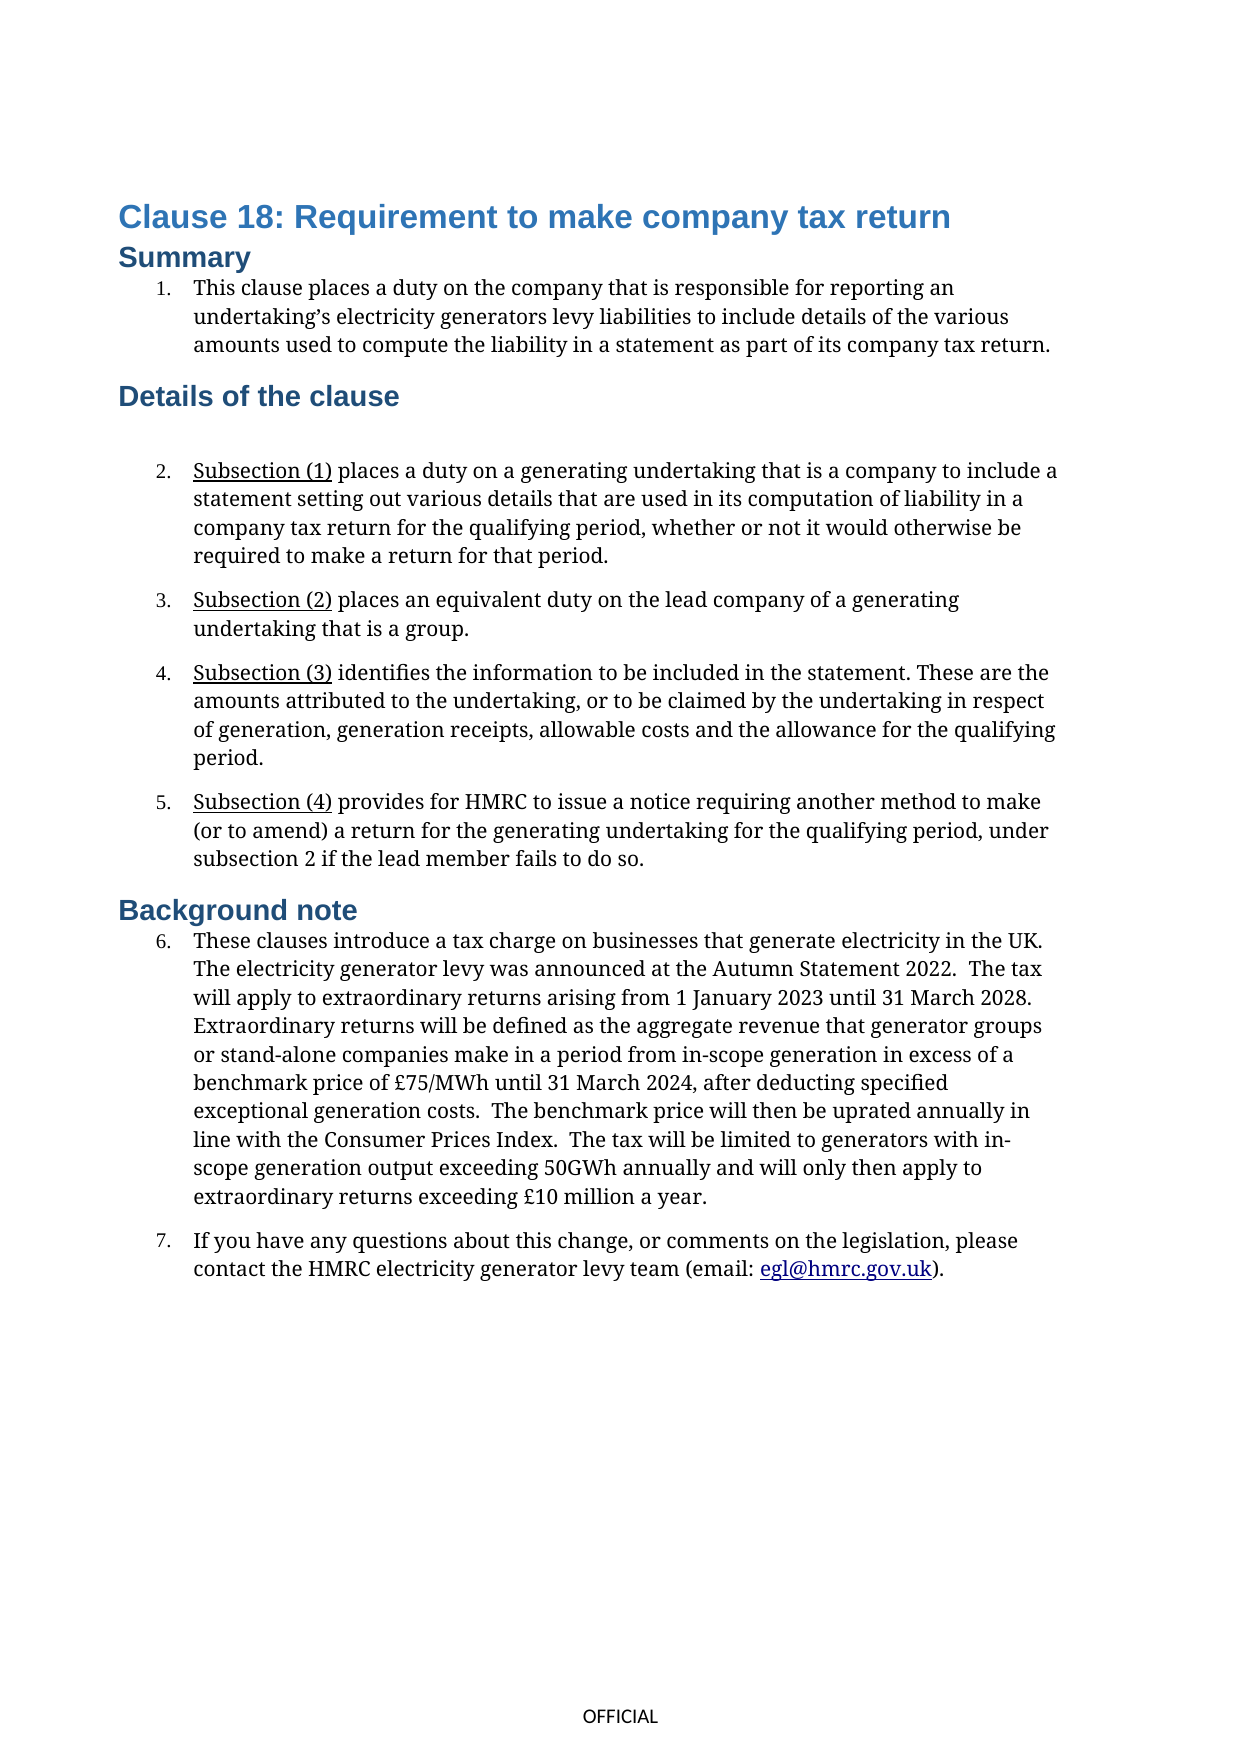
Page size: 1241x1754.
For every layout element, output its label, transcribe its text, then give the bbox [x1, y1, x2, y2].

list Subsection (4) provides for HMRC to issue a notice requiring another method to make (or to amend) a return for the generating undertaking for the qualifying period, under subsection 2 if the lead member fails to do so. [156, 787, 1063, 873]
subtitle Background note [118, 892, 1063, 926]
list Subsection (2) places an equivalent duty on the lead company of a generating undertaking that is a group. [156, 586, 1063, 642]
list Subsection (3) identifies the information to be included in the statement. These are the amounts attributed to the undertaking, or to be claimed by the undertaking in respect of generation, generation receipts, allowable costs and the allowance for the qualifying period. [156, 658, 1063, 772]
subtitle Clause 18: Requirement to make company tax return [118, 197, 1063, 236]
subtitle Summary [118, 240, 1063, 273]
list This clause places a duty on the company that is responsible for reporting an undertaking’s electricity generators levy liabilities to include details of the various amounts used to compute the liability in a statement as part of its company tax return. [156, 273, 1063, 359]
list Subsection (1) places a duty on a generating undertaking that is a company to include a statement setting out various details that are used in its computation of liability in a company tax return for the qualifying period, whether or not it would otherwise be required to make a return for that period. [156, 456, 1063, 570]
list These clauses introduce a tax charge on businesses that generate electricity in the UK. The electricity generator levy was announced at the Autumn Statement 2022. The tax will apply to extraordinary returns arising from 1 January 2023 until 31 March 2028. Extraordinary returns will be defined as the aggregate revenue that generator groups or stand-alone companies make in a period from in-scope generation in excess of a benchmark price of £75/MWh until 31 March 2024, after deducting specified exceptional generation costs. The benchmark price will then be uprated annually in line with the Consumer Prices Index. The tax will be limited to generators with in-scope generation output exceeding 50GWh annually and will only then apply to extraordinary returns exceeding £10 million a year. [156, 926, 1063, 1210]
subtitle Details of the clause [118, 378, 1063, 412]
list If you have any questions about this change, or comments on the legislation, please contact the HMRC electricity generator levy team (email: egl@hmrc.gov.uk). [156, 1226, 1063, 1283]
